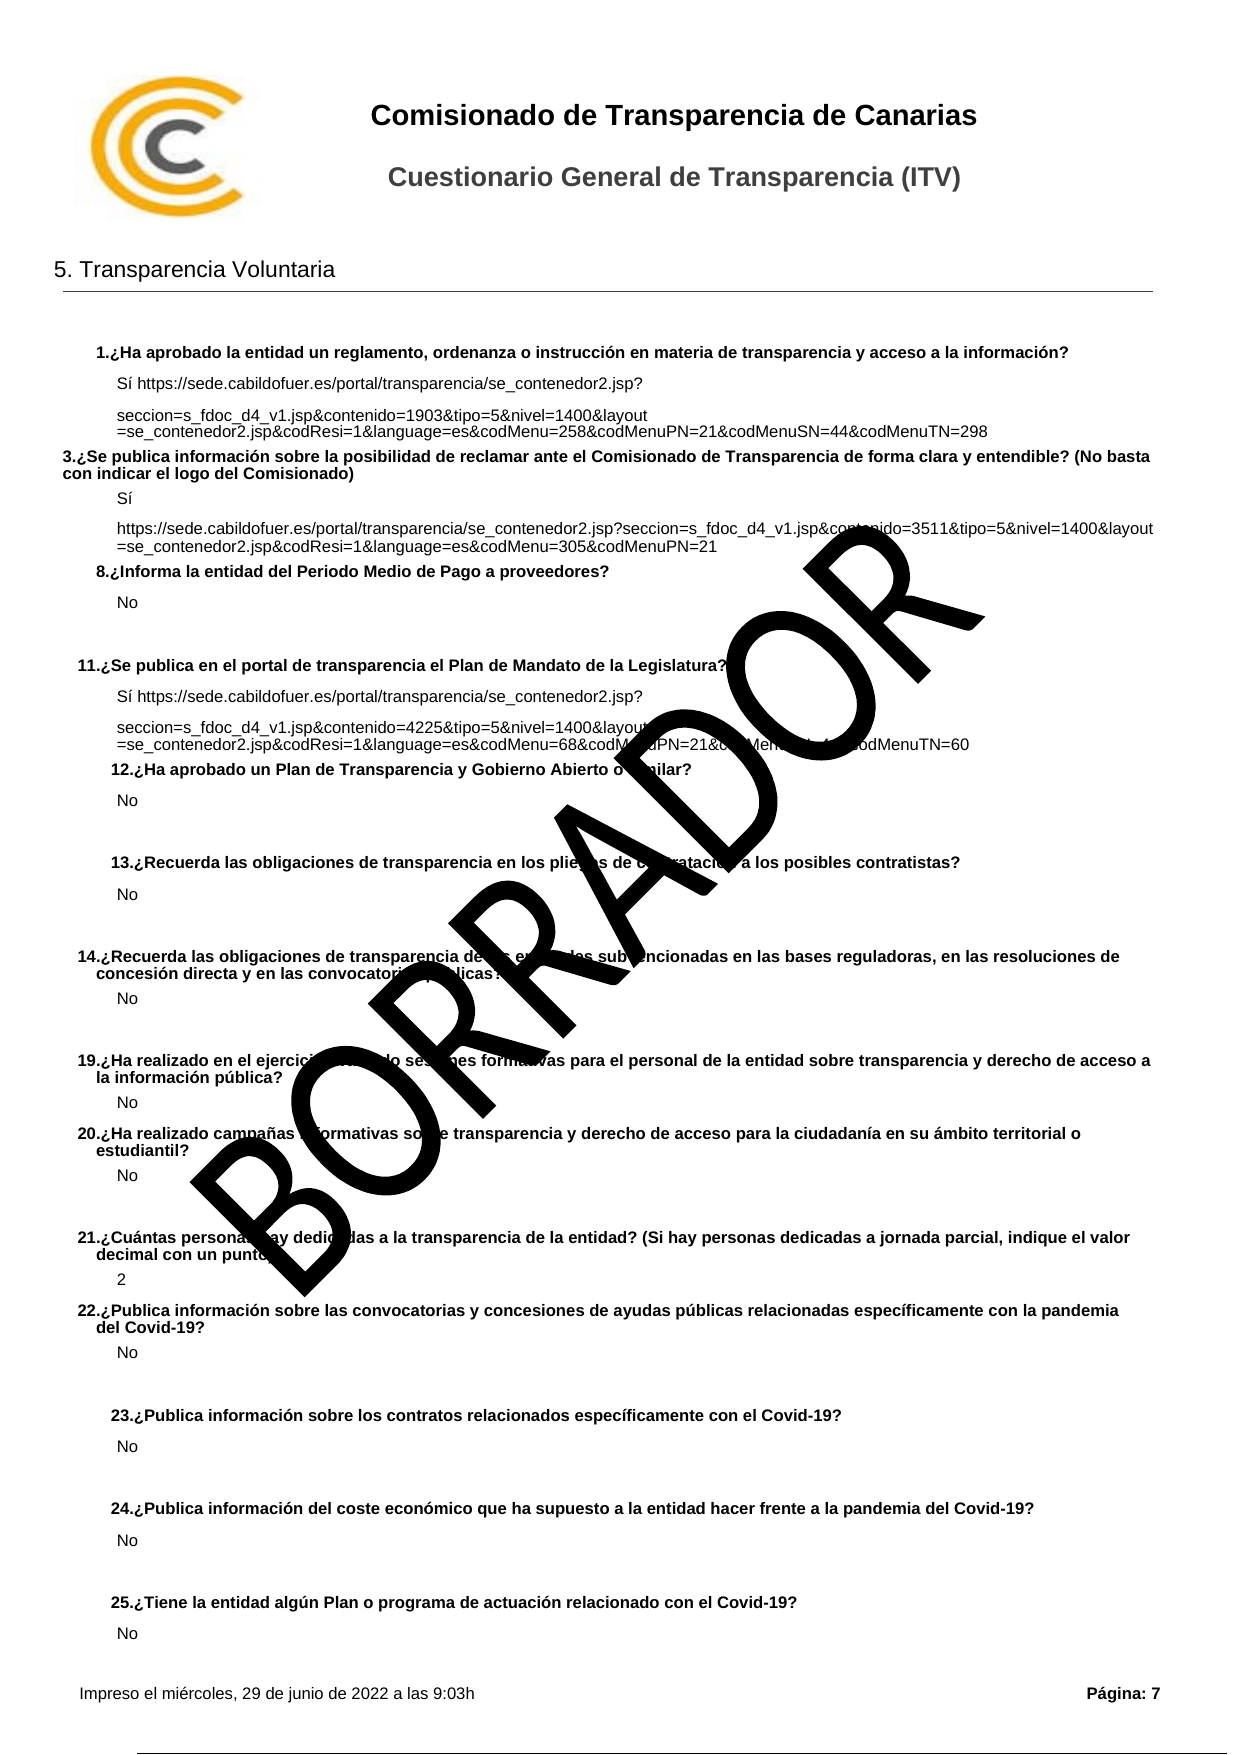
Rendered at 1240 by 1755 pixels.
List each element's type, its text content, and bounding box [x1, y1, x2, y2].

list .¿Ha aprobado un Plan de Transparencia y Gobierno Abierto o similar? [111, 759, 633, 779]
text [420, 1166, 1239, 1185]
list .¿Tiene la entidad algún Plan o programa de actuación relacionado con el Covid-19? [111, 1593, 1239, 1612]
text [496, 900, 518, 904]
text [892, 538, 1239, 556]
text [908, 562, 1239, 581]
list .¿Recuerda las obligaciones de transparencia en los pliegos de contratación a los posibles contratistas? [111, 853, 582, 872]
text [746, 674, 856, 737]
text [637, 884, 1239, 904]
text 1.¿Ha aprobado la entidad un reglamento, ordenanza o instrucción en materia de transparencia y acceso a la información? [96, 343, 1239, 362]
text 8.¿Informa la entidad del Periodo Medio de Pago a proveedores? [96, 562, 813, 581]
text [906, 593, 1239, 612]
text [314, 1270, 1239, 1289]
text No [117, 593, 844, 612]
text 2 [117, 1270, 295, 1289]
text No [117, 884, 490, 904]
text Sí https://sede.cabildofuer.es/portal/transparencia/se_contenedor2.jsp?seccion=s_fdoc_d4_v1.jsp&contenido=1903&tipo=5&nivel=1400&layout [117, 362, 1167, 424]
list Transparencia Voluntaria [54, 256, 1239, 282]
text Sí [117, 489, 1239, 508]
text [425, 1093, 475, 1112]
text No [117, 989, 381, 1008]
text [609, 884, 631, 898]
text [525, 884, 599, 904]
list .¿Publica información del coste económico que ha supuesto a la entidad hacer frente a la pandemia del Covid-19? [111, 1499, 1239, 1518]
list .¿Cuántas personas hay dedicadas a la transparencia de la entidad? (Si hay personas dedicadas a jornada parcial, indique el valor decimal con un punto) [339, 1231, 1149, 1264]
text 3.¿Se publica información sobre la posibilidad de reclamar ante el Comisionado de Transparencia de forma clara y entendible? (No basta con indicar el logo del Comisionado) [62, 449, 1158, 483]
text [542, 989, 1239, 1008]
text No [117, 1166, 204, 1185]
list .¿Publica información sobre los contratos relacionados específicamente con el Covid-19? [111, 1405, 1239, 1424]
list .¿Ha aprobado un Plan de Transparencia y Gobierno Abierto o similar? [764, 759, 1239, 779]
list .¿Ha realizado campañas informativas sobre transparencia y derecho de acceso para la ciudadanía en su ámbito territorial o estudiantil? [77, 1126, 317, 1160]
text No [117, 791, 664, 810]
text [356, 1166, 409, 1176]
list .¿Ha realizado en el ejercicio evaluado sesiones formativas para el personal de la entidad sobre transparencia y derecho de acceso a la información pública? [77, 1053, 316, 1087]
text https://sede.cabildofuer.es/portal/transparencia/se_contenedor2.jsp?seccion=s_fdoc_d4_v1.jsp&contenido=3511&tipo=5&nivel=1400&layout [117, 520, 1239, 538]
list .¿Recuerda las obligaciones de transparencia de las entidades subvencionadas en las bases reguladoras, en las resoluciones de concesión directa y en las convocatorias públicas? [77, 949, 506, 983]
text [311, 1093, 412, 1112]
text [216, 1166, 278, 1185]
list .¿Ha realizado campañas informativas sobre transparencia y derecho de acceso para la ciudadanía en su ámbito territorial o estudiantil? [318, 1126, 421, 1160]
text No [117, 1530, 1239, 1549]
text [395, 989, 457, 1008]
list [917, 655, 1239, 674]
list .¿Se publica en el portal de transparencia el Plan de Mandato de la Legislatura? [77, 655, 726, 674]
text [485, 1093, 1239, 1112]
text No [117, 1624, 1239, 1643]
text [470, 989, 531, 1008]
text [867, 674, 1167, 737]
list [745, 655, 845, 674]
text [855, 593, 888, 610]
text No [117, 1093, 292, 1112]
text =se_contenedor2.jsp&codResi=1&language=es&codMenu=68&codMenuPN=21&codMenuSN=44&codMenuTN=60 [849, 737, 1239, 754]
text No [117, 1437, 1239, 1456]
text =se_contenedor2.jsp&codResi=1&language=es&codMenu=305&codMenuPN=21 [96, 538, 832, 556]
list .¿Cuántas personas hay dedicadas a la transparencia de la entidad? (Si hay personas dedicadas a jornada parcial, indique el valor decimal con un punto) [77, 1231, 270, 1264]
list .¿Publica información sobre las convocatorias y concesiones de ayudas públicas relacionadas específicamente con la pandemia del Covid-19? [77, 1303, 1138, 1337]
list .¿Ha aprobado un Plan de Transparencia y Gobierno Abierto o similar? [642, 759, 752, 779]
text No [117, 1343, 1239, 1362]
text [674, 791, 759, 810]
text =se_contenedor2.jsp&codResi=1&language=es&codMenu=68&codMenuPN=21&codMenuSN=44&codMenuTN=60 [96, 737, 633, 754]
text [291, 1166, 347, 1185]
text =se_contenedor2.jsp&codResi=1&language=es&codMenu=258&codMenuPN=21&codMenuSN=44&codMenuTN=298 [117, 424, 1239, 441]
list .¿Recuerda las obligaciones de transparencia en los pliegos de contratación a los posibles contratistas? [731, 853, 1239, 872]
list .¿Recuerda las obligaciones de transparencia de las entidades subvencionadas en las bases reguladoras, en las resoluciones de concesión directa y en las convocatorias públicas? [551, 949, 1139, 983]
list .¿Ha realizado campañas informativas sobre transparencia y derecho de acceso para la ciudadanía en su ámbito territorial o estudiantil? [438, 1126, 1100, 1160]
text [777, 791, 1239, 810]
list .¿Ha realizado en el ejercicio evaluado sesiones formativas para el personal de la entidad sobre transparencia y derecho de acceso a la información pública? [450, 1053, 1156, 1087]
text Sí https://sede.cabildofuer.es/portal/transparencia/se_contenedor2.jsp?seccion=s_fdoc_d4_v1.jsp&contenido=4225&tipo=5&nivel=1400&layout [117, 674, 763, 737]
